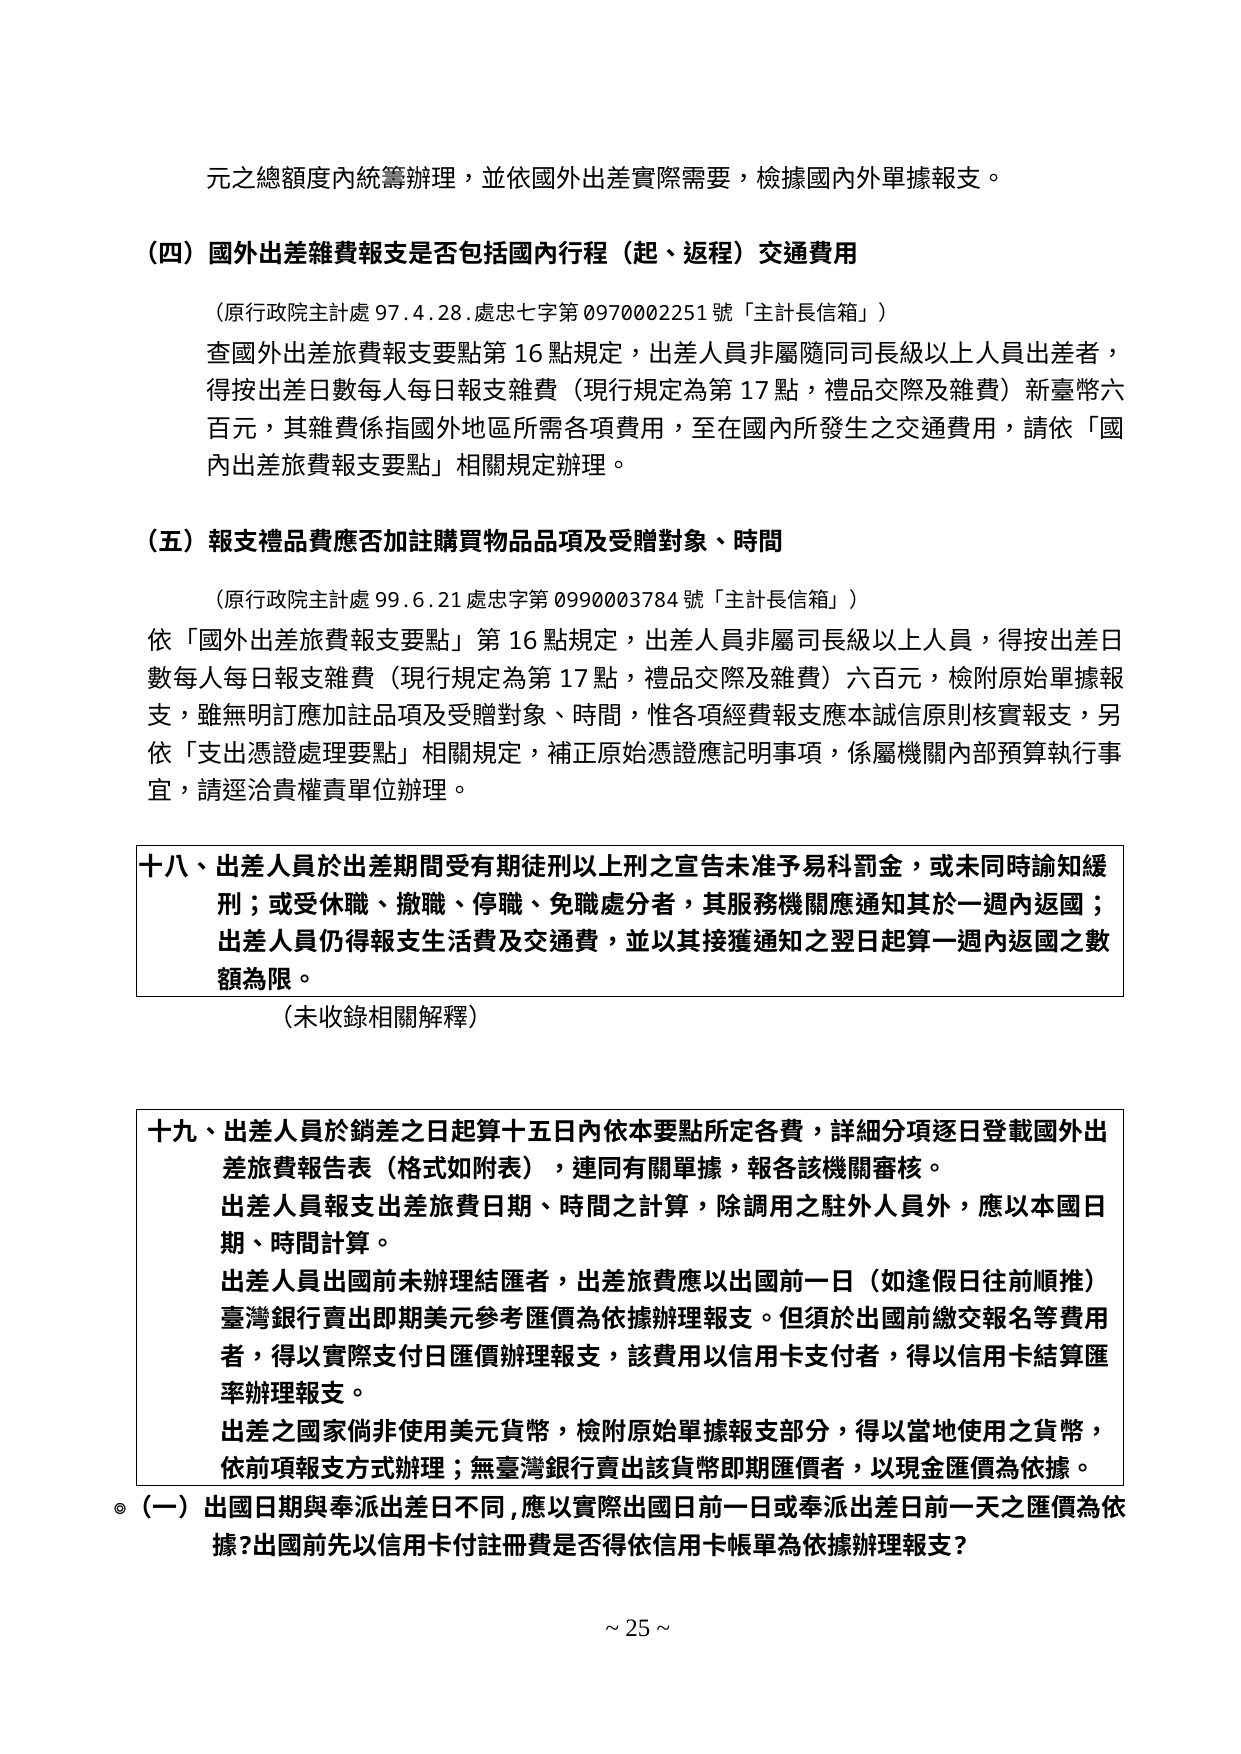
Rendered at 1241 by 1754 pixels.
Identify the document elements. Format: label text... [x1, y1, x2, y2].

table_header 十八、出差人員於出差期間受有期徒刑以上刑之宣告未准予易科罰金，或未同時諭知緩刑；或受休職、撤職、停職、免職處分者，其服務機關應通知其於一週內返國；出差人員仍得報支生活費及交通費，並以其接獲通知之翌日起算一週內返國之數額為限。 [137, 846, 1123, 996]
text （原行政院主計處99.6.21處忠字第0990003784號「主計長信箱」） [204, 557, 1126, 620]
text 查國外出差旅費報支要點第16點規定，出差人員非屬隨同司長級以上人員出差者，得按出差日數每人每日報支雜費（現行規定為第17點，禮品交際及雜費）新臺幣六百元，其雜費係指國外地區所需各項費用，至在國內所發生之交通費用，請依「國內出差旅費報支要點」相關規定辦理。 [207, 332, 1126, 482]
text 依「國外出差旅費報支要點」第16點規定，出差人員非屬司長級以上人員，得按出差日數每人每日報支雜費（現行規定為第17點，禮品交際及雜費）六百元，檢附原始單據報支，雖無明訂應加註品項及受贈對象、時間，惟各項經費報支應本誠信原則核實報支，另依「支出憑證處理要點」相關規定，補正原始憑證應記明事項，係屬機關內部預算執行事宜，請逕洽貴權責單位辦理。 [148, 620, 1126, 807]
text （四）國外出差雜費報支是否包括國內行程（起、返程）交通費用 [133, 232, 1126, 270]
text 元之總額度內統籌辦理，並依國外出差實際需要，檢據國內外單據報支。 [207, 157, 1126, 195]
text ◎（一）出國日期與奉派出差日不同,應以實際出國日前一日或奉派出差日前一天之匯價為依據?出國前先以信用卡付註冊費是否得依信用卡帳單為依據辦理報支? [112, 1486, 1128, 1561]
table_header 十九、出差人員於銷差之日起算十五日內依本要點所定各費，詳細分項逐日登載國外出差旅費報告表（格式如附表），連同有關單據，報各該機關審核。 出差人員報支出差旅費日期、時間之計算，除調用之駐外人員外，應以本國日期、時間計算。 出差人員出國前未辦理結匯者，出差旅費應以出國前一日（如逢假日往前順推）臺灣銀行賣出即期美元參考匯價為依據辦理報支。但須於出國前繳交報名等費用者，得以實際支付日匯價辦理報支，該費用以信用卡支付者，得以信用卡結算匯率辦理報支。 出差之國家倘非使用美元貨幣，檢附原始單據報支部分，得以當地使用之貨幣，依前項報支方式辦理；無臺灣銀行賣出該貨幣即期匯價者，以現金匯價為依據。 [137, 1110, 1123, 1485]
text （原行政院主計處97.4.28.處忠七字第0970002251號「主計長信箱」） [204, 270, 1126, 332]
text （未收錄相關解釋） [268, 997, 1126, 1034]
text （五）報支禮品費應否加註購買物品品項及受贈對象、時間 [133, 520, 1126, 557]
